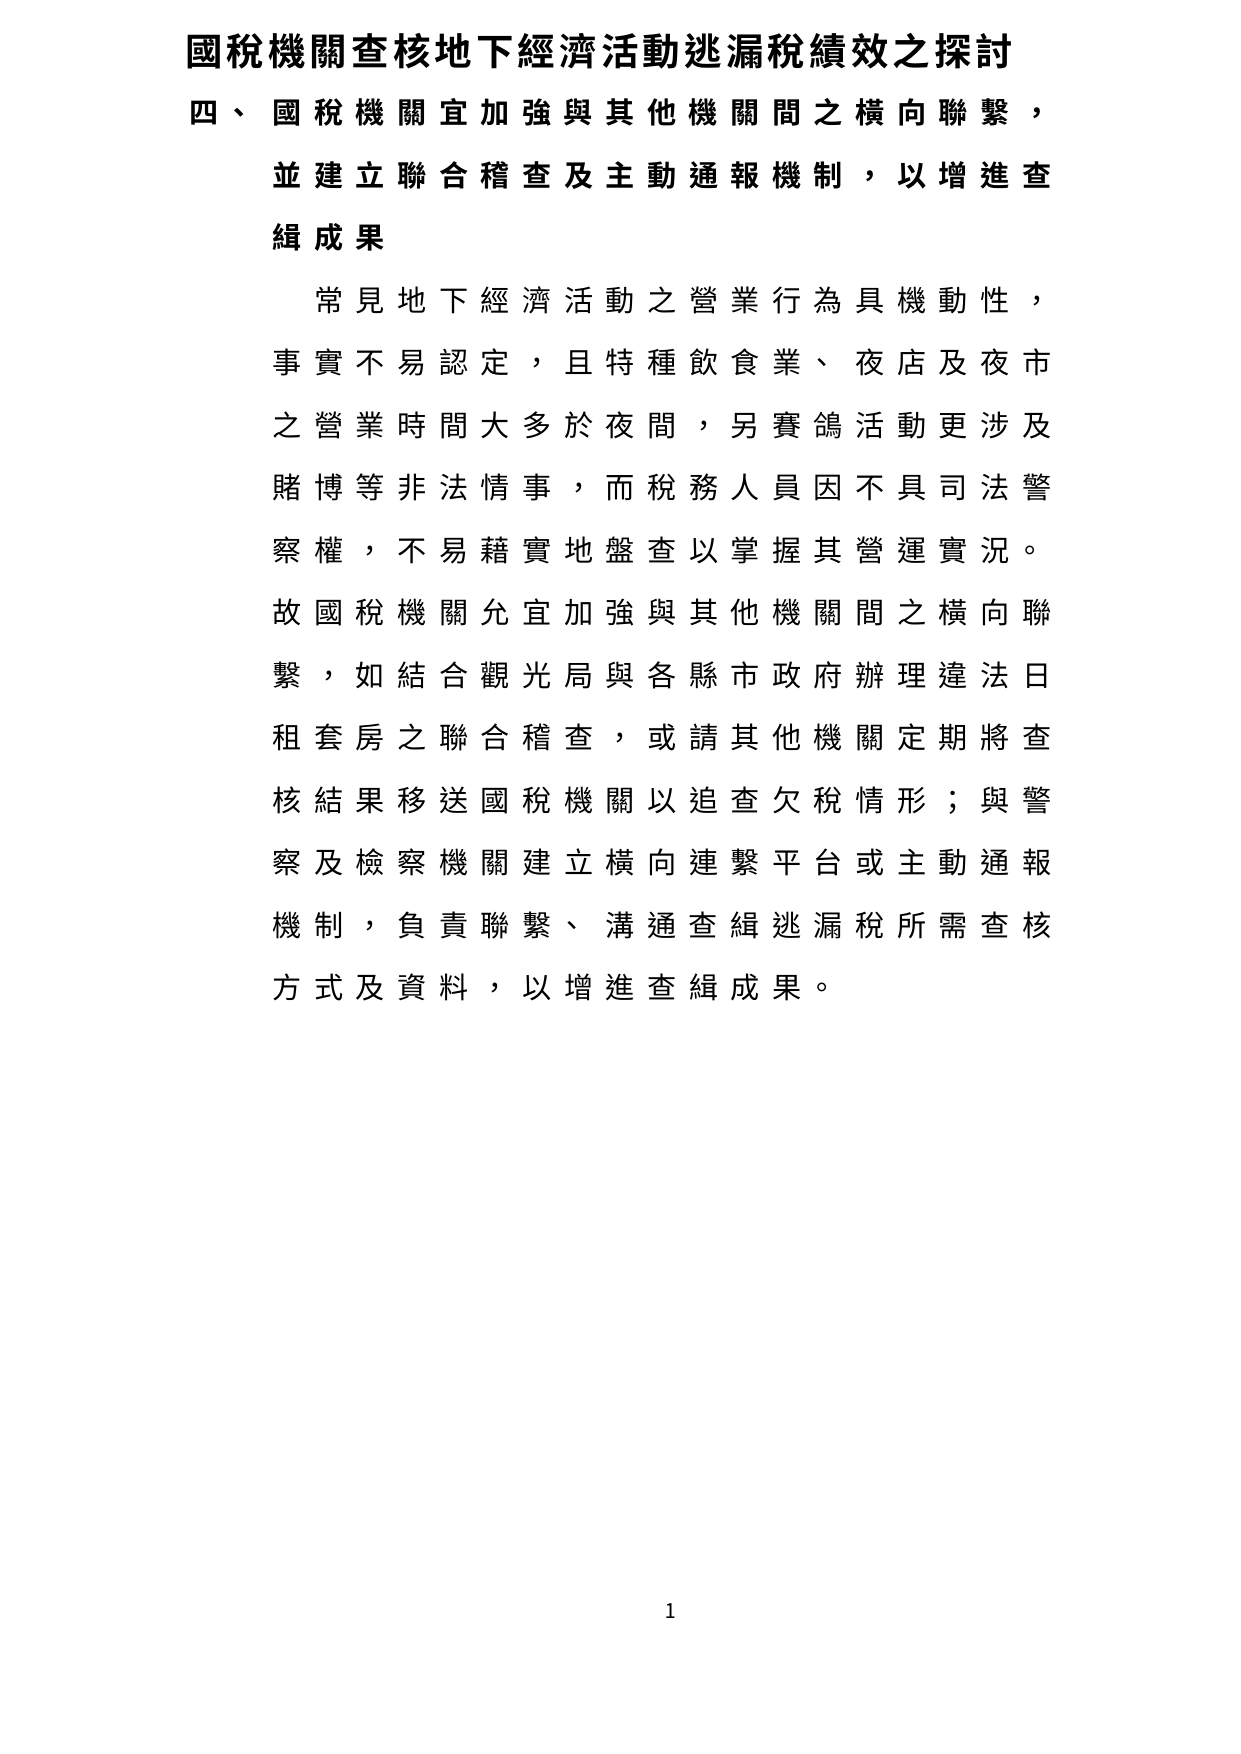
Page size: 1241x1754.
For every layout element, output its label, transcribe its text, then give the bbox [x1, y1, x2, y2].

text 常見地下經濟活動之營業行為具機動性，事實不易認定，且特種飲食業、夜店及夜市之營業時間大多於夜間，另賽鴿活動更涉及賭博等非法情事，而稅務人員因不具司法警察權，不易藉實地盤查以掌握其營運實況。故國稅機關允宜加強與其他機關間之橫向聯繫，如結合觀光局與各縣市政府辦理違法日租套房之聯合稽查，或請其他機關定期將查核結果移送國稅機關以追查欠稅情形；與警察及檢察機關建立橫向連繫平台或主動通報機制，負責聯繫、溝通查緝逃漏稅所需查核方式及資料，以增進查緝成果。 [242, 257, 1058, 1007]
text 四、國稅機關宜加強與其他機關間之橫向聯繫，並建立聯合稽查及主動通報機制，以增進查緝成果 [183, 69, 1058, 257]
text 國稅機關查核地下經濟活動逃漏稅績效之探討 [183, 7, 1058, 69]
